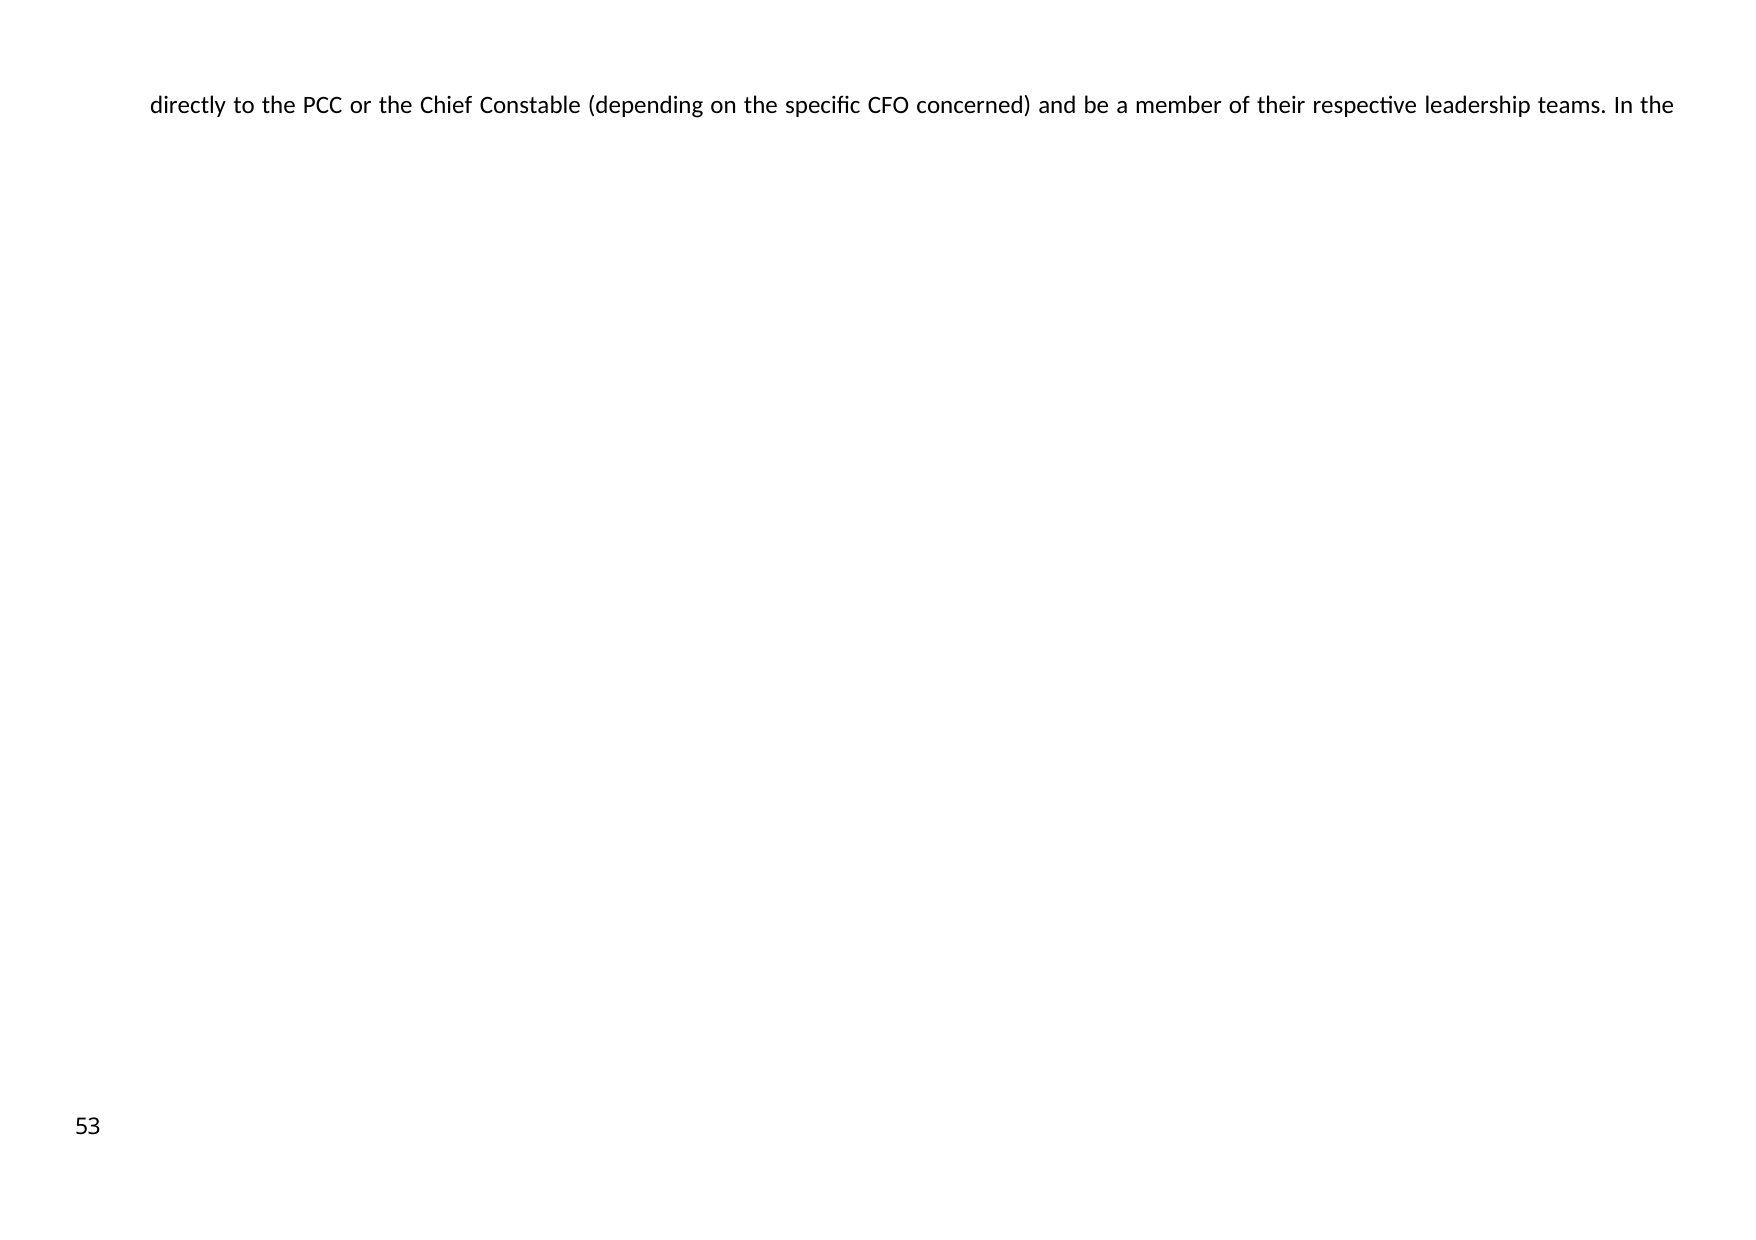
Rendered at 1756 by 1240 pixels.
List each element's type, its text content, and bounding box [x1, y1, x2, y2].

text directly to the PCC or the Chief Constable (depending on the specific CFO concerned) and be a member of their respective leadership teams. In the [150, 89, 1681, 120]
